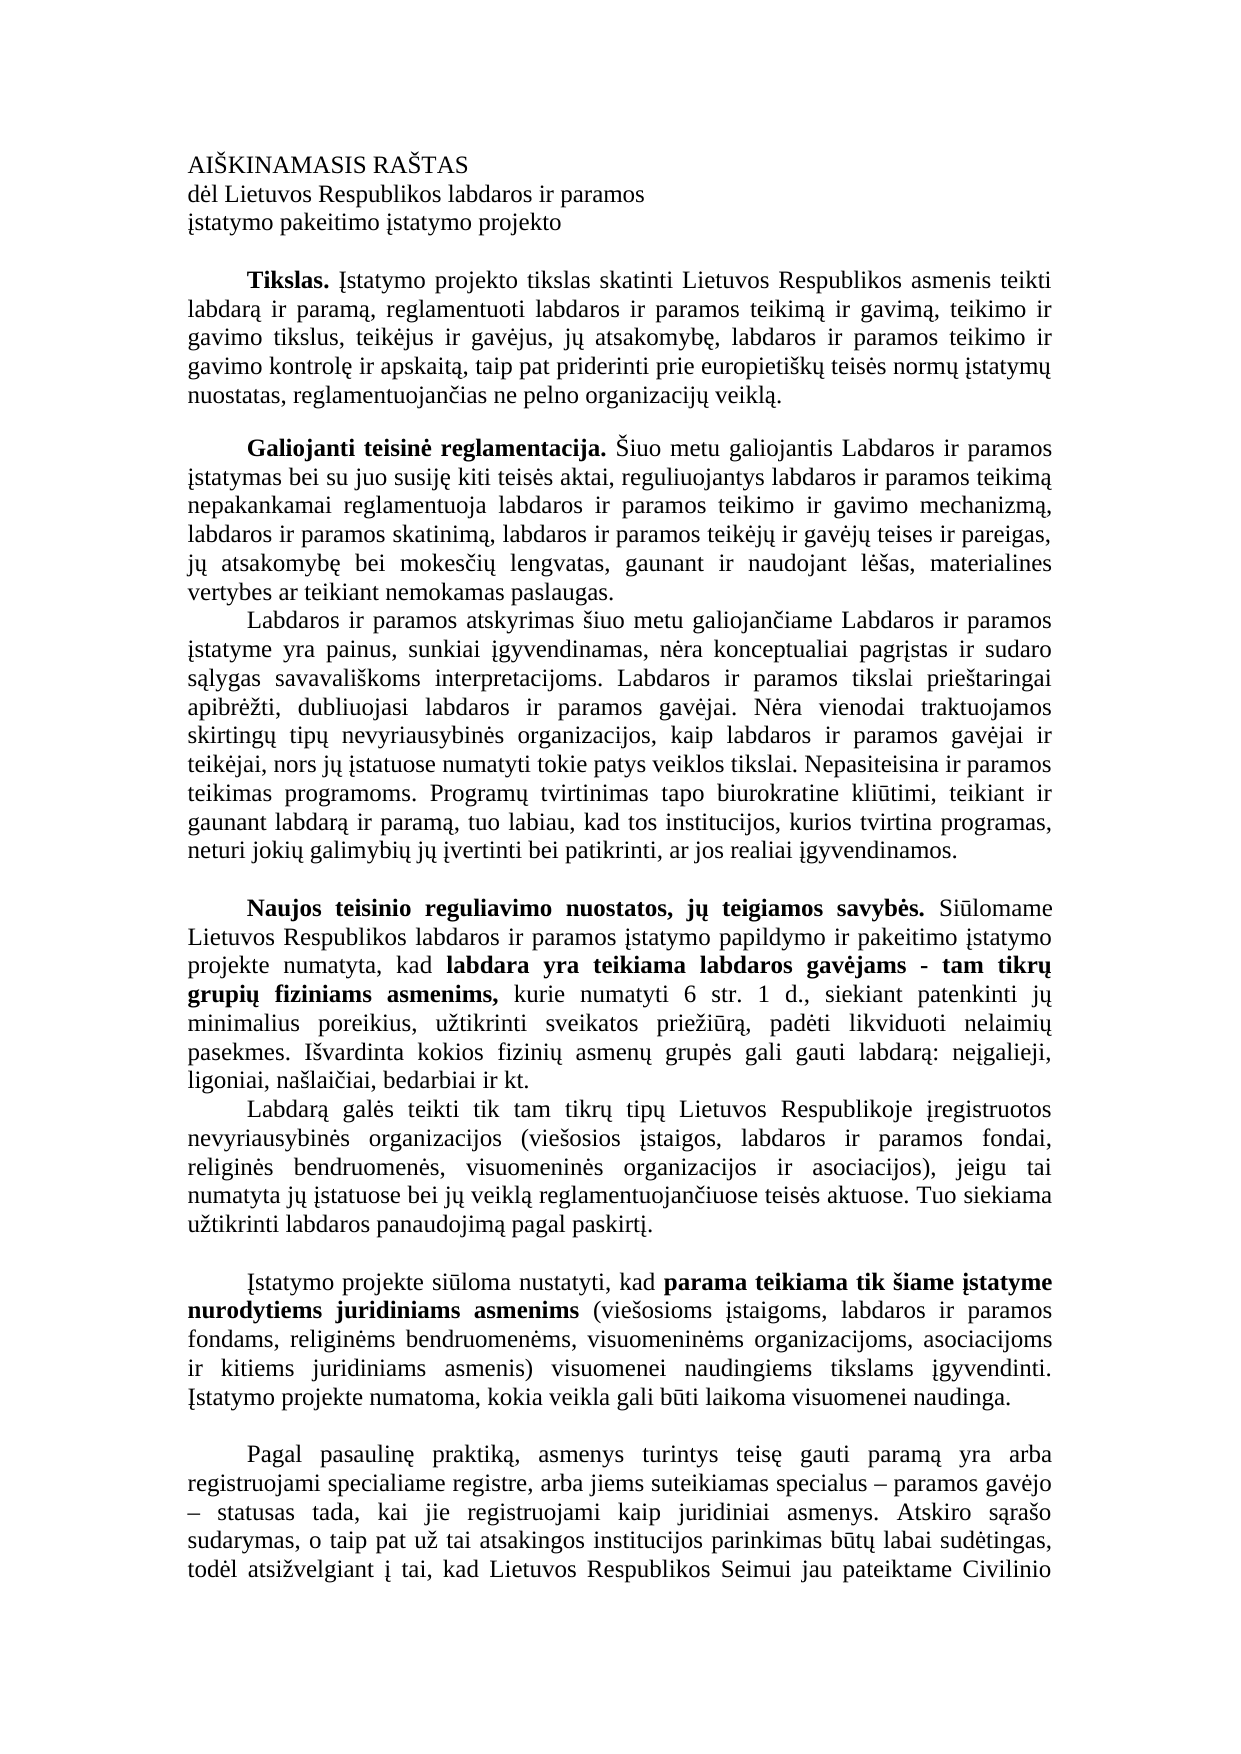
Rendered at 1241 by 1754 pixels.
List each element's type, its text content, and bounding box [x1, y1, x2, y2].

text įstatymo pakeitimo įstatymo projekto [187, 207, 1053, 236]
title AIŠKINAMASIS RAŠTAS [187, 150, 1053, 179]
text Pagal pasaulinę praktiką, asmenys turintys teisę gauti paramą yra arba registruojami specialiame registre, arba jiems suteikiamas specialus – paramos gavėjo – statusas tada, kai jie registruojami kaip juridiniai asmenys. Atskiro sąrašo sudarymas, o taip pat už tai atsakingos institucijos parinkimas būtų labai sudėtingas, todėl atsižvelgiant į tai, kad Lietuvos Respublikos Seimui jau pateiktame Civilinio [187, 1439, 1053, 1583]
text Įstatymo projekte siūloma nustatyti, kad parama teikiama tik šiame įstatyme nurodytiems juridiniams asmenims (viešosioms įstaigoms, labdaros ir paramos fondams, religinėms bendruomenėms, visuomeninėms organizacijoms, asociacijoms ir kitiems juridiniams asmenis) visuomenei naudingiems tikslams įgyvendinti. Įstatymo projekte numatoma, kokia veikla gali būti laikoma visuomenei naudinga. [187, 1267, 1053, 1410]
text dėl Lietuvos Respublikos labdaros ir paramos [187, 179, 1053, 207]
text Labdaros ir paramos atskyrimas šiuo metu galiojančiame Labdaros ir paramos įstatyme yra painus, sunkiai įgyvendinamas, nėra konceptualiai pagrįstas ir sudaro sąlygas savavališkoms interpretacijoms. Labdaros ir paramos tikslai prieštaringai apibrėžti, dubliuojasi labdaros ir paramos gavėjai. Nėra vienodai traktuojamos skirtingų tipų nevyriausybinės organizacijos, kaip labdaros ir paramos gavėjai ir teikėjai, nors jų įstatuose numatyti tokie patys veiklos tikslai. Nepasiteisina ir paramos teikimas programoms. Programų tvirtinimas tapo biurokratine kliūtimi, teikiant ir gaunant labdarą ir paramą, tuo labiau, kad tos institucijos, kurios tvirtina programas, neturi jokių galimybių jų įvertinti bei patikrinti, ar jos realiai įgyvendinamos. [187, 605, 1053, 864]
text Galiojanti teisinė reglamentacija. Šiuo metu galiojantis Labdaros ir paramos įstatymas bei su juo susiję kiti teisės aktai, reguliuojantys labdaros ir paramos teikimą nepakankamai reglamentuoja labdaros ir paramos teikimo ir gavimo mechanizmą, labdaros ir paramos skatinimą, labdaros ir paramos teikėjų ir gavėjų teises ir pareigas, jų atsakomybę bei mokesčių lengvatas, gaunant ir naudojant lėšas, materialines vertybes ar teikiant nemokamas paslaugas. [187, 433, 1053, 605]
text Naujos teisinio reguliavimo nuostatos, jų teigiamos savybės. Siūlomame Lietuvos Respublikos labdaros ir paramos įstatymo papildymo ir pakeitimo įstatymo projekte numatyta, kad labdara yra teikiama labdaros gavėjams - tam tikrų grupių fiziniams asmenims, kurie numatyti 6 str. 1 d., siekiant patenkinti jų minimalius poreikius, užtikrinti sveikatos priežiūrą, padėti likviduoti nelaimių pasekmes. Išvardinta kokios fizinių asmenų grupės gali gauti labdarą: neįgalieji, ligoniai, našlaičiai, bedarbiai ir kt. [187, 893, 1053, 1094]
text Labdarą galės teikti tik tam tikrų tipų Lietuvos Respublikoje įregistruotos nevyriausybinės organizacijos (viešosios įstaigos, labdaros ir paramos fondai, religinės bendruomenės, visuomeninės organizacijos ir asociacijos), jeigu tai numatyta jų įstatuose bei jų veiklą reglamentuojančiuose teisės aktuose. Tuo siekiama užtikrinti labdaros panaudojimą pagal paskirtį. [187, 1094, 1053, 1238]
subtitle Tikslas. Įstatymo projekto tikslas skatinti Lietuvos Respublikos asmenis teikti labdarą ir paramą, reglamentuoti labdaros ir paramos teikimą ir gavimą, teikimo ir gavimo tikslus, teikėjus ir gavėjus, jų atsakomybę, labdaros ir paramos teikimo ir gavimo kontrolę ir apskaitą, taip pat priderinti prie europietiškų teisės normų įstatymų nuostatas, reglamentuojančias ne pelno organizacijų veiklą. [187, 265, 1053, 409]
